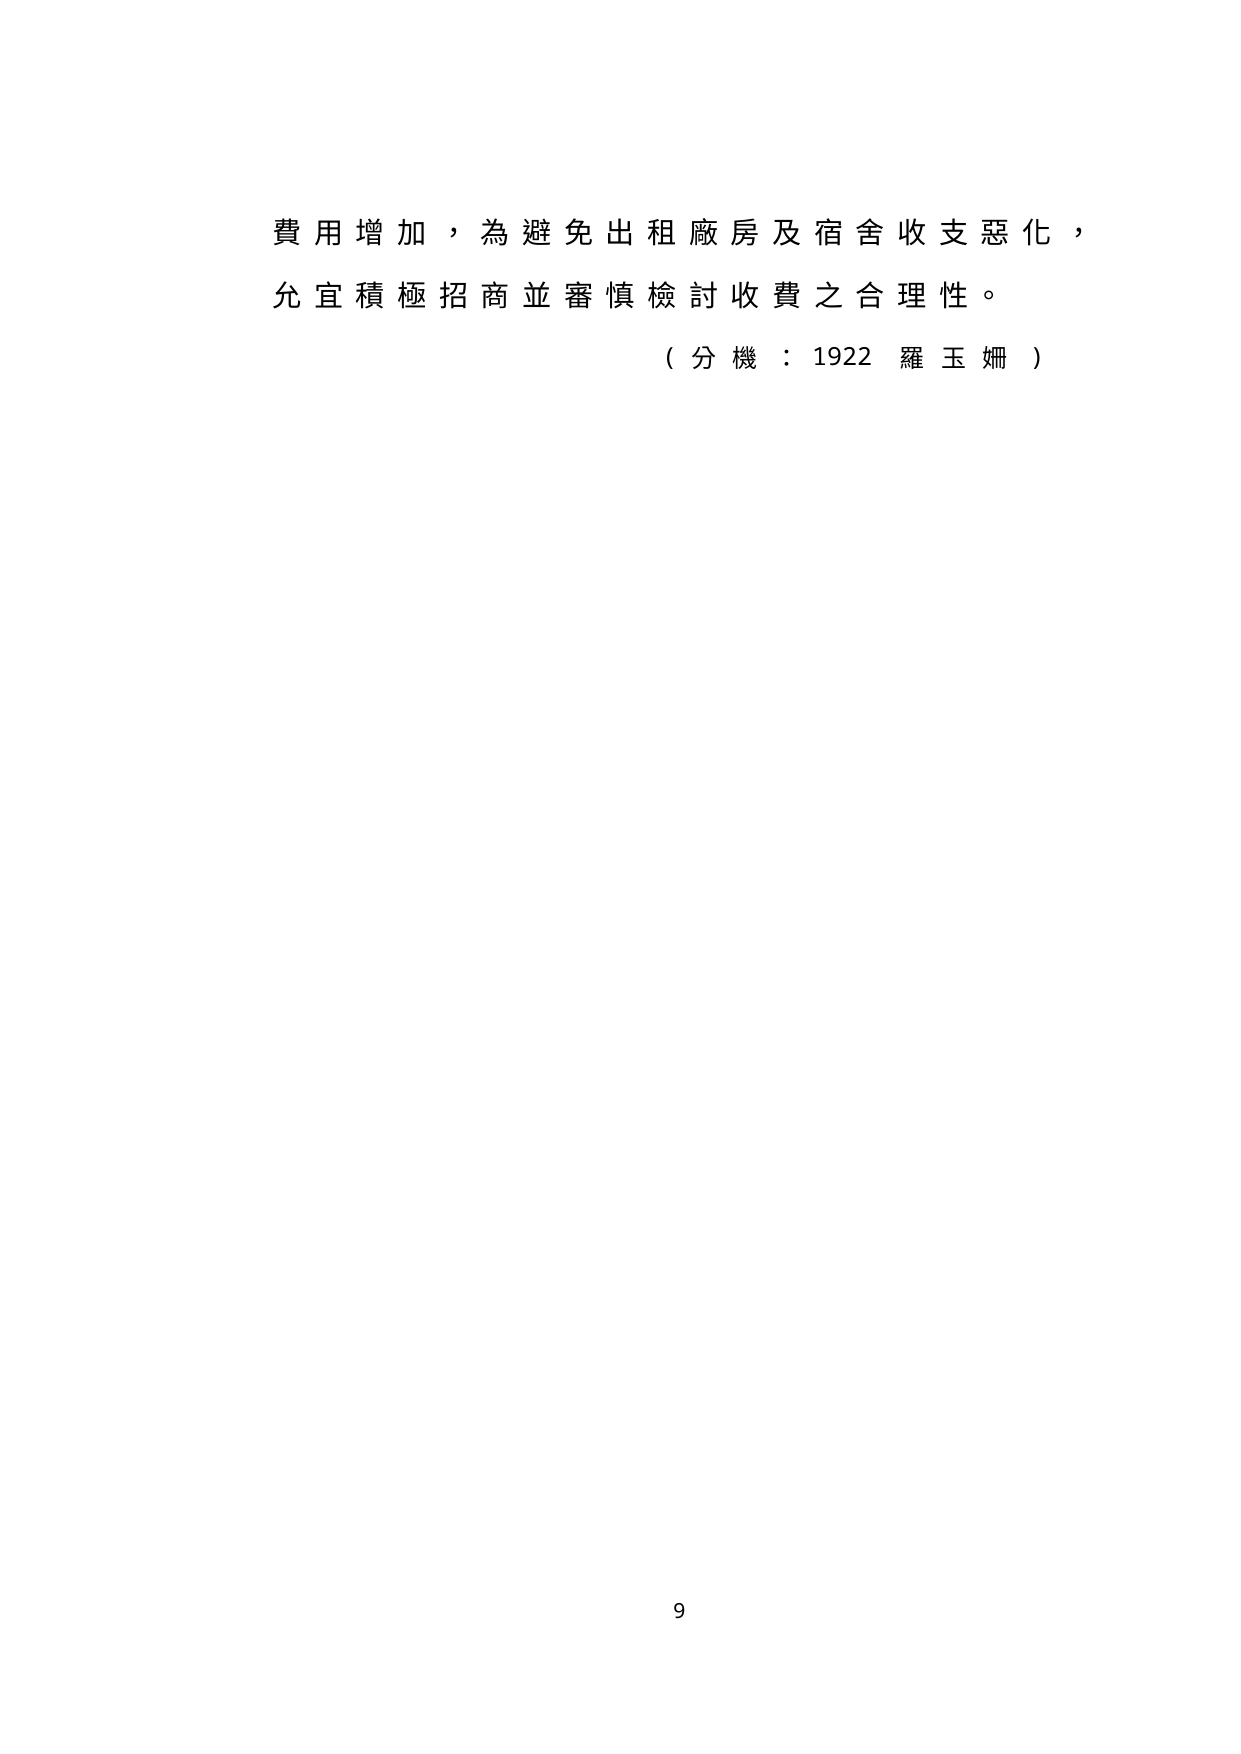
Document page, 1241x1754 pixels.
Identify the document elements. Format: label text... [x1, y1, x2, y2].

text 綜上，為辦理農業生物科技園區擴充計畫，農業生物科技園區作業基金105年度起陸續編列預算辦理(103年度及104年度為公務預算編列辦理)，惟該計畫修正完工期限2次，由106年度延至109年度，然105年度至108年度預算執行率容有改善空間，允宜積極辦理；另因園區擴充計畫完工恐將使折舊費用增加，為避免出租廠房及宿舍收支惡化，允宜積極招商並審慎檢討收費之合理性。 [242, 189, 1058, 314]
text (分機：1922 羅玉姍) [242, 314, 1058, 377]
